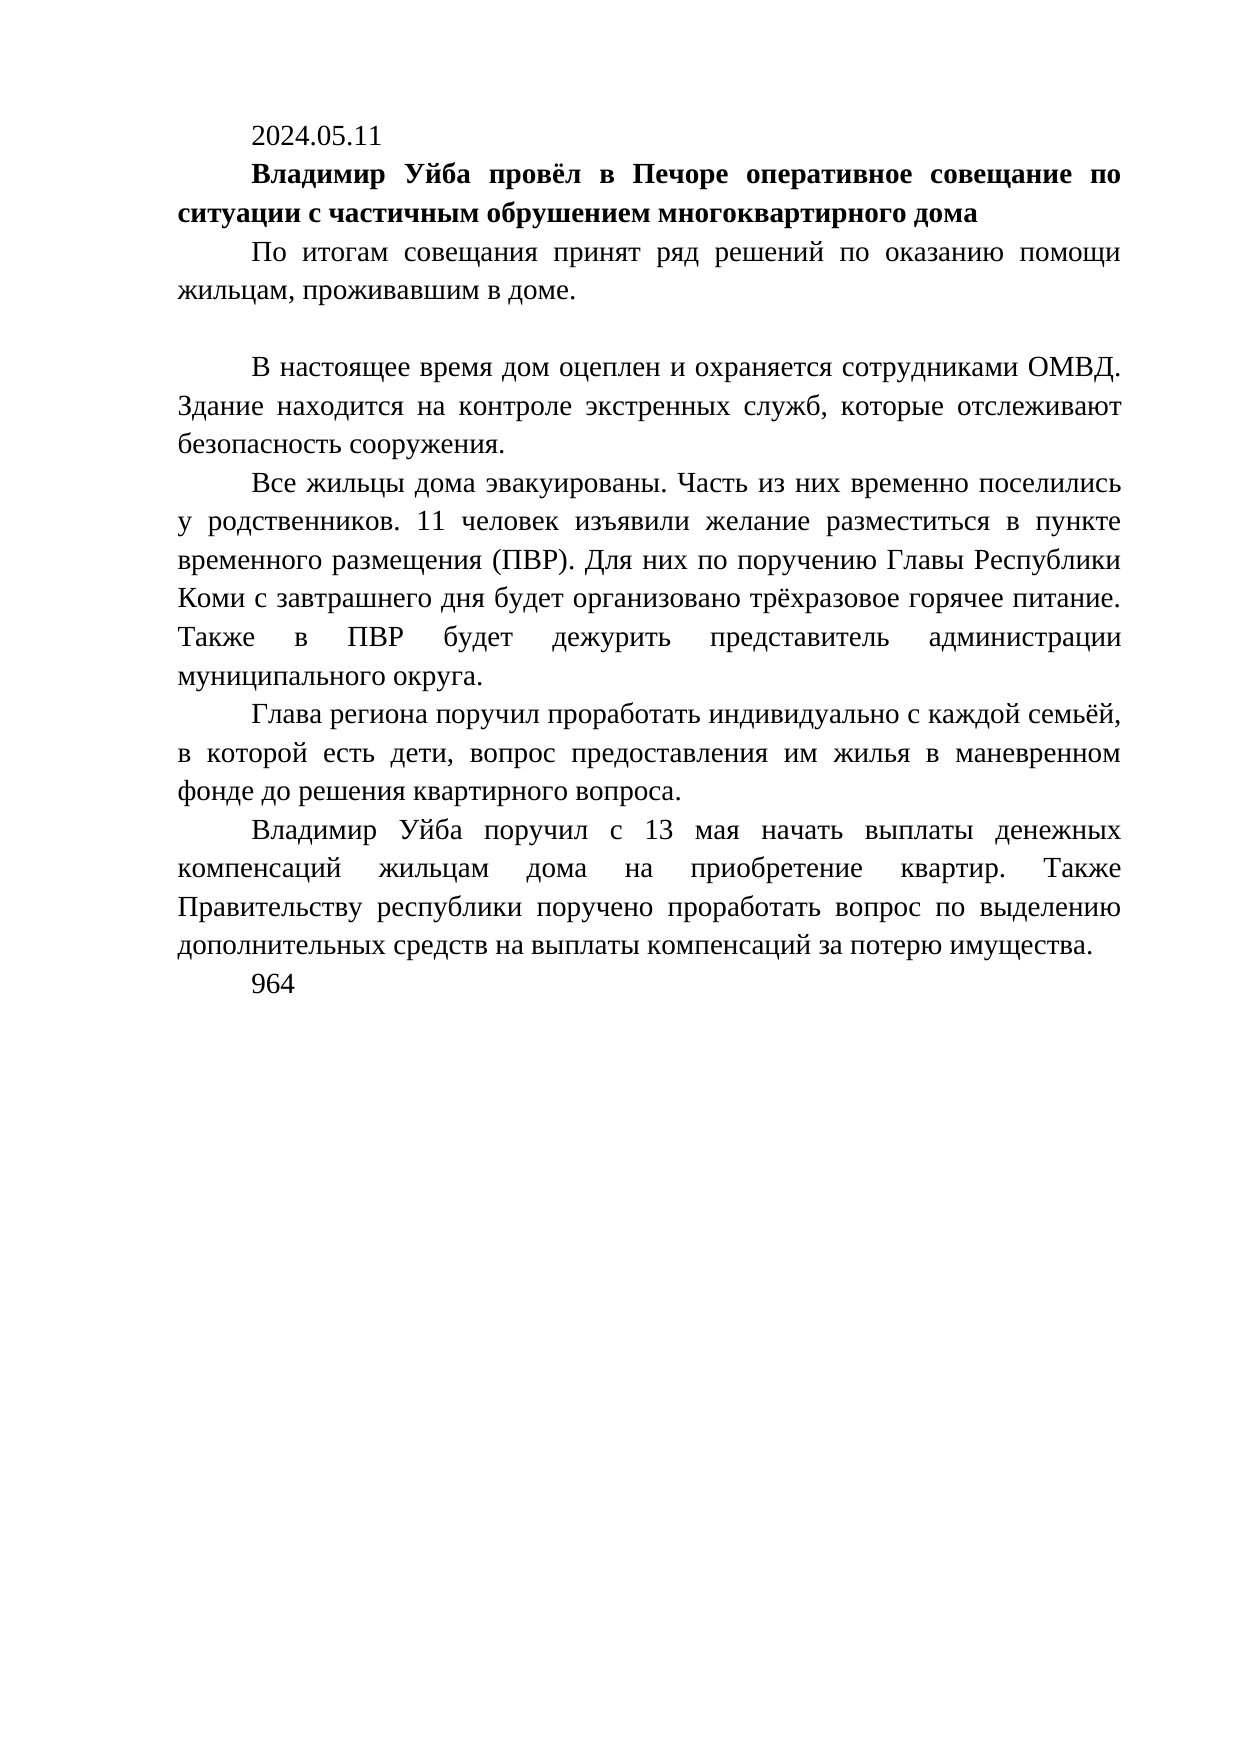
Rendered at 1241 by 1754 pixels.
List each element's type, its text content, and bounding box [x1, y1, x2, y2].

text 964 [177, 966, 1122, 999]
text Все жильцы дома эвакуированы. Часть из них временно поселились у родственников. 11 человек изъявили желание разместиться в пункте временного размещения (ПВР). Для них по поручению Главы Республики Коми с завтрашнего дня будет организовано трёхразовое горячее питание. Также в ПВР будет дежурить представитель администрации муниципального округа. [177, 465, 1122, 691]
subtitle Владимир Уйба провёл в Печоре оперативное совещание по ситуации с частичным обрушением многоквартирного дома [177, 157, 1122, 229]
subtitle 2024.05.11 [177, 118, 1122, 152]
text Владимир Уйба поручил с 13 мая начать выплаты денежных компенсаций жильцам дома на приобретение квартир. Также Правительству республики поручено проработать вопрос по выделению дополнительных средств на выплаты компенсаций за потерю имущества. [177, 812, 1122, 961]
text По итогам совещания принят ряд решений по оказанию помощи жильцам, проживавшим в доме. [177, 234, 1122, 306]
text Глава региона поручил проработать индивидуально с каждой семьёй, в которой есть дети, вопрос предоставления им жилья в маневренном фонде до решения квартирного вопроса. [177, 696, 1122, 807]
text В настоящее время дом оцеплен и охраняется сотрудниками ОМВД. Здание находится на контроле экстренных служб, которые отслеживают безопасность сооружения. [177, 349, 1122, 460]
